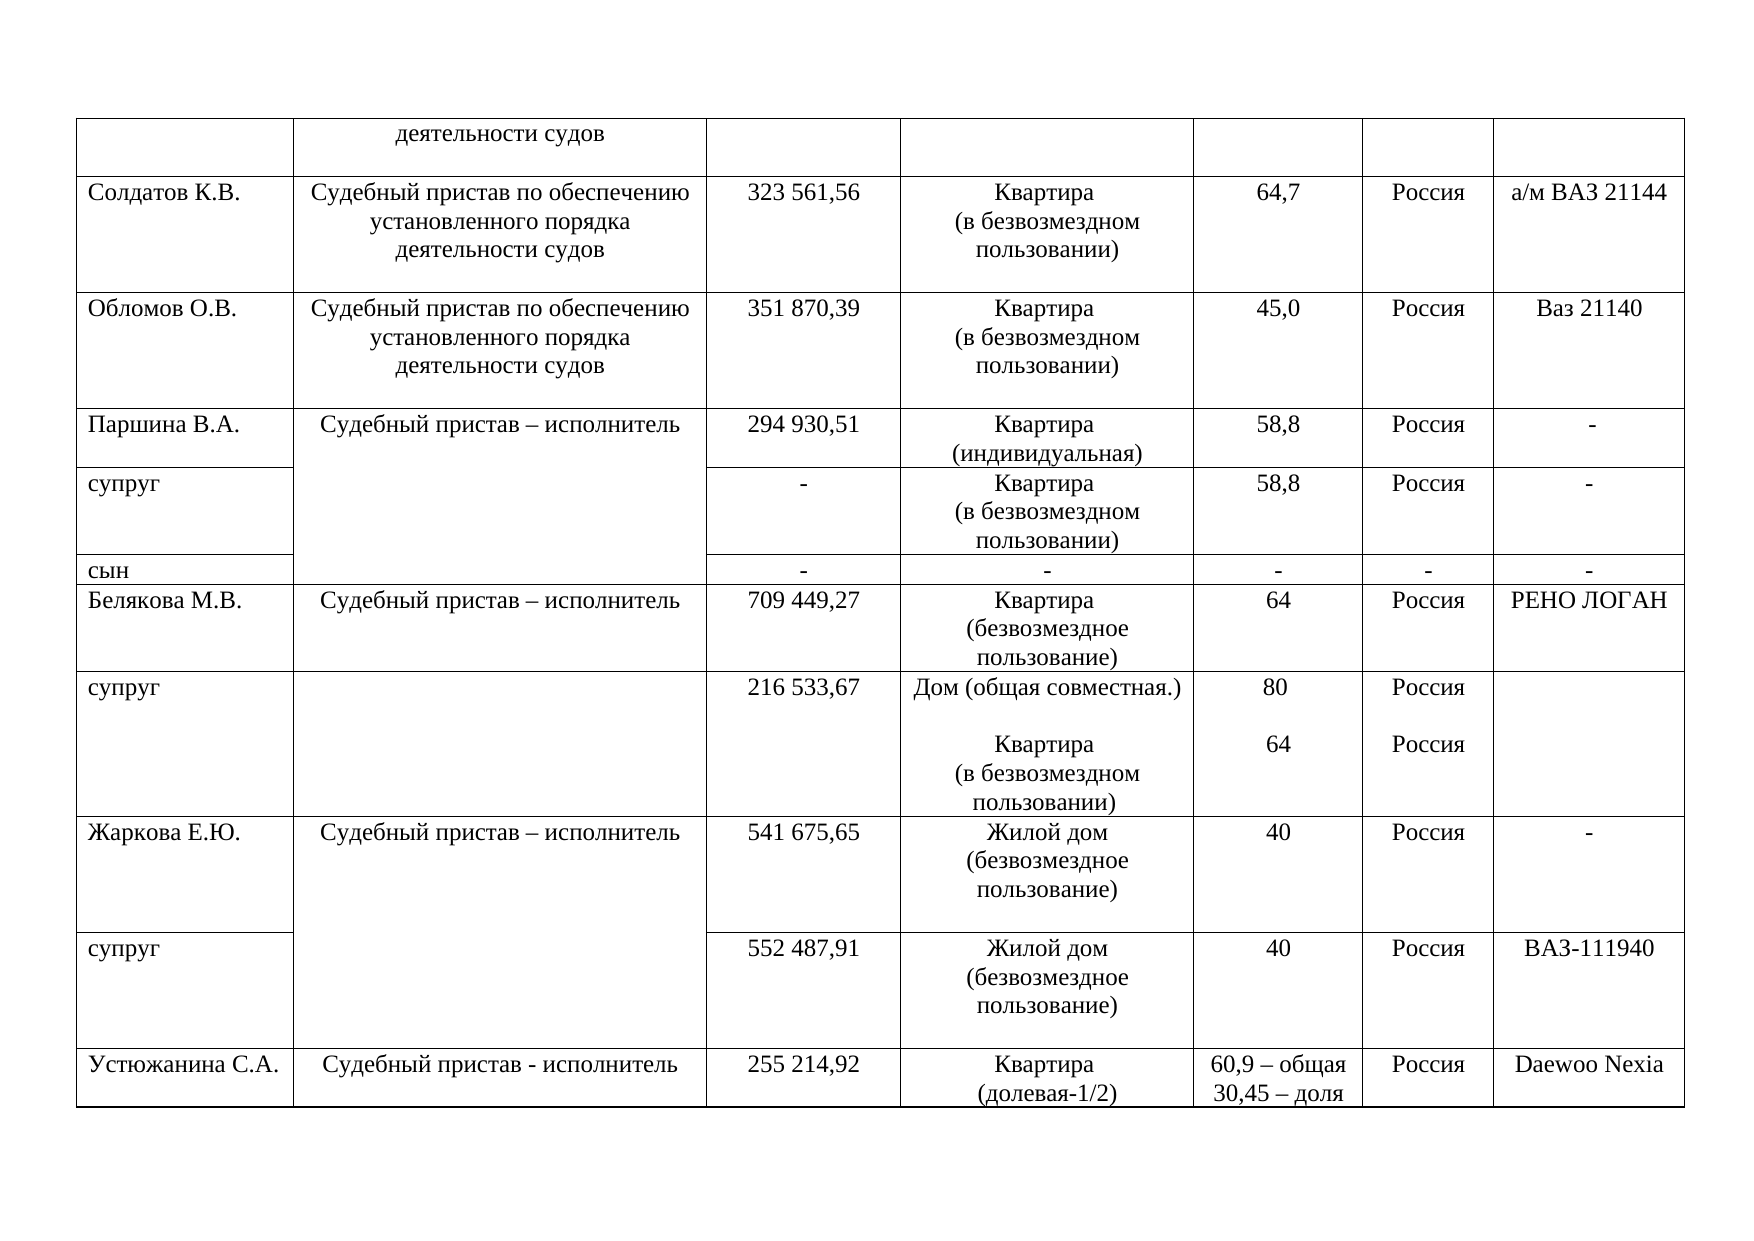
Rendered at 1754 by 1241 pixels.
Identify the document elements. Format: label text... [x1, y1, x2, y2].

table_cell Россия [1363, 585, 1493, 671]
table_cell - [1494, 468, 1684, 554]
table_cell Россия [1363, 1049, 1493, 1106]
table_cell Белякова М.В. [77, 585, 293, 671]
table_cell [1494, 672, 1684, 816]
table_cell 351 870,39 [707, 293, 900, 408]
table_cell [707, 119, 900, 176]
table_cell 60,9 – общая 30,45 – доля [1194, 1049, 1362, 1106]
table_cell [1363, 119, 1493, 176]
table_cell Жаркова Е.Ю. [77, 817, 293, 932]
table_cell 40 [1194, 817, 1362, 932]
table_cell [1494, 119, 1684, 176]
table_cell 552 487,91 [707, 933, 900, 1048]
table_cell Дом (общая совместная.) Квартира (в безвозмездном пользовании) [901, 672, 1193, 816]
table_cell 64,7 [1194, 177, 1362, 292]
table_cell Квартира (индивидуальная) [901, 409, 1193, 467]
table_cell супруг [77, 672, 293, 816]
table_cell [901, 119, 1193, 176]
table_cell 541 675,65 [707, 817, 900, 932]
table_cell - [707, 555, 900, 584]
table_cell - [1494, 409, 1684, 467]
table_cell Судебный пристав – исполнитель [294, 585, 706, 671]
table_cell 58,8 [1194, 409, 1362, 467]
table_cell Обломов О.В. [77, 293, 293, 408]
table_cell сын [77, 555, 293, 584]
table_cell - [1194, 555, 1362, 584]
table_cell супруг [77, 933, 293, 1048]
table_cell Судебный пристав – исполнитель [294, 409, 706, 584]
table_cell Квартира (безвозмездное пользование) [901, 585, 1193, 671]
table_cell Жилой дом (безвозмездное пользование) [901, 933, 1193, 1048]
table_cell Судебный пристав - исполнитель [294, 1049, 706, 1106]
table_cell 709 449,27 [707, 585, 900, 671]
table_cell [294, 672, 706, 816]
table_cell Россия [1363, 409, 1493, 467]
table_cell Россия [1363, 817, 1493, 932]
table_cell Россия [1363, 468, 1493, 554]
table_cell Квартира (в безвозмездном пользовании) [901, 293, 1193, 408]
table_cell Жилой дом (безвозмездное пользование) [901, 817, 1193, 932]
table_cell ВАЗ-111940 [1494, 933, 1684, 1048]
table_cell Квартира (в безвозмездном пользовании) [901, 468, 1193, 554]
table_cell супруг [77, 468, 293, 554]
table_cell Судебный пристав по обеспечению установленного порядка деятельности судов [294, 177, 706, 292]
table_cell а/м ВАЗ 21144 [1494, 177, 1684, 292]
table_cell [77, 119, 293, 176]
table_cell - [1494, 555, 1684, 584]
table_cell 64 [1194, 585, 1362, 671]
table_cell Россия [1363, 177, 1493, 292]
table_cell - [707, 468, 900, 554]
table_cell Квартира (в безвозмездном пользовании) [901, 177, 1193, 292]
table_cell 294 930,51 [707, 409, 900, 467]
table_cell 323 561,56 [707, 177, 900, 292]
table_cell Паршина В.А. [77, 409, 293, 467]
table_cell РЕНО ЛОГАН [1494, 585, 1684, 671]
table_cell 40 [1194, 933, 1362, 1048]
table_cell Устюжанина С.А. [77, 1049, 293, 1106]
table_cell 255 214,92 [707, 1049, 900, 1106]
table_cell - [1363, 555, 1493, 584]
table_cell 216 533,67 [707, 672, 900, 816]
table_cell Daewoo Nexia [1494, 1049, 1684, 1106]
table_cell 80 64 [1194, 672, 1362, 816]
table_cell 45,0 [1194, 293, 1362, 408]
table_cell Россия [1363, 933, 1493, 1048]
table_cell деятельности судов [294, 119, 706, 176]
table_cell - [901, 555, 1193, 584]
table_cell Судебный пристав по обеспечению установленного порядка деятельности судов [294, 293, 706, 408]
table_cell Судебный пристав – исполнитель [294, 817, 706, 1048]
table_cell 58,8 [1194, 468, 1362, 554]
table_cell Солдатов К.В. [77, 177, 293, 292]
table_cell [1194, 119, 1362, 176]
table_cell Россия [1363, 293, 1493, 408]
table_cell Квартира (долевая-1/2) [901, 1049, 1193, 1106]
table_cell Ваз 21140 [1494, 293, 1684, 408]
table_cell Россия Россия [1363, 672, 1493, 816]
table_cell - [1494, 817, 1684, 932]
